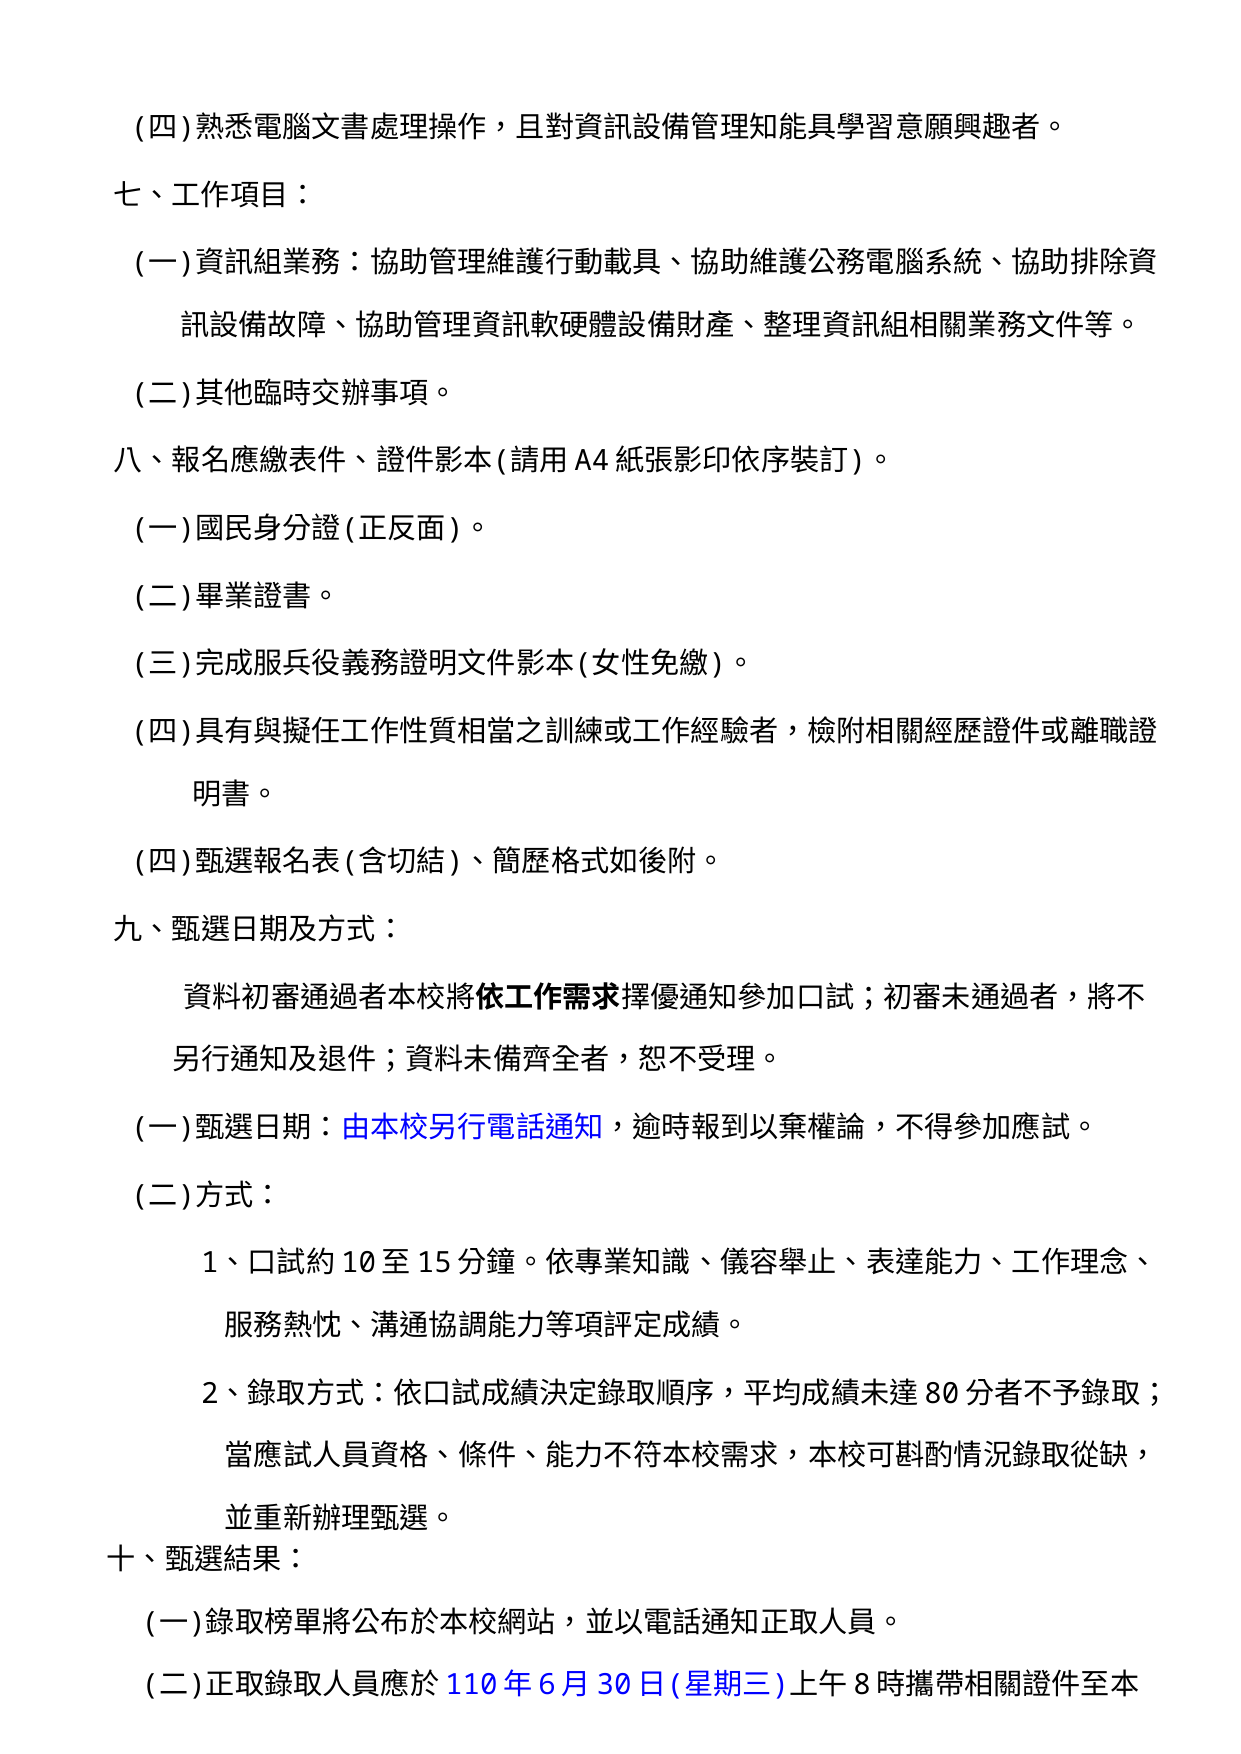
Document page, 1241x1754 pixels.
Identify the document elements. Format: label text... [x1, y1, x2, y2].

text (四)熟悉電腦文書處理操作，且對資訊設備管理知能具學習意願興趣者。 [113, 83, 1162, 146]
text 1、口試約10至15分鐘。依專業知識、儀容舉止、表達能力、工作理念、服務熱忱、溝通協調能力等項評定成績。 [113, 1218, 1162, 1343]
text (二)正取錄取人員應於110年6月30日(星期三)上午8時攜帶相關證件至本 [106, 1640, 1162, 1703]
text (一)國民身分證(正反面)。 [113, 484, 1162, 547]
text (二)方式： [113, 1151, 1162, 1213]
text (一)甄選日期：由本校另行電話通知，逾時報到以棄權論，不得參加應試。 [113, 1083, 1162, 1146]
text (一)資訊組業務：協助管理維護行動載具、協助維護公務電腦系統、協助排除資訊設備故障、協助管理資訊軟硬體設備財產、整理資訊組相關業務文件等。 [113, 218, 1162, 343]
text (二)畢業證書。 [113, 552, 1162, 614]
text 資料初審通過者本校將依工作需求擇優通知參加口試；初審未通過者，將不另行通知及退件；資料未備齊全者，恕不受理。 [113, 953, 1162, 1078]
text 十、甄選結果： [106, 1536, 1140, 1578]
text 七、工作項目： [113, 151, 1162, 213]
text 九、甄選日期及方式： [113, 885, 1162, 948]
text (一)錄取榜單將公布於本校網站，並以電話通知正取人員。 [106, 1578, 1162, 1640]
text (四)甄選報名表(含切結)、簡歷格式如後附。 [113, 817, 1162, 880]
text (二)其他臨時交辦事項。 [113, 349, 1162, 411]
text 八、報名應繳表件、證件影本(請用A4紙張影印依序裝訂)。 [113, 416, 1162, 479]
text 2、錄取方式：依口試成績決定錄取順序，平均成績未達80分者不予錄取；當應試人員資格、條件、能力不符本校需求，本校可斟酌情況錄取從缺，並重新辦理甄選。 [113, 1349, 1162, 1536]
text (四)具有與擬任工作性質相當之訓練或工作經驗者，檢附相關經歷證件或離職證明書。 [113, 687, 1162, 812]
text (三)完成服兵役義務證明文件影本(女性免繳)。 [113, 619, 1162, 682]
